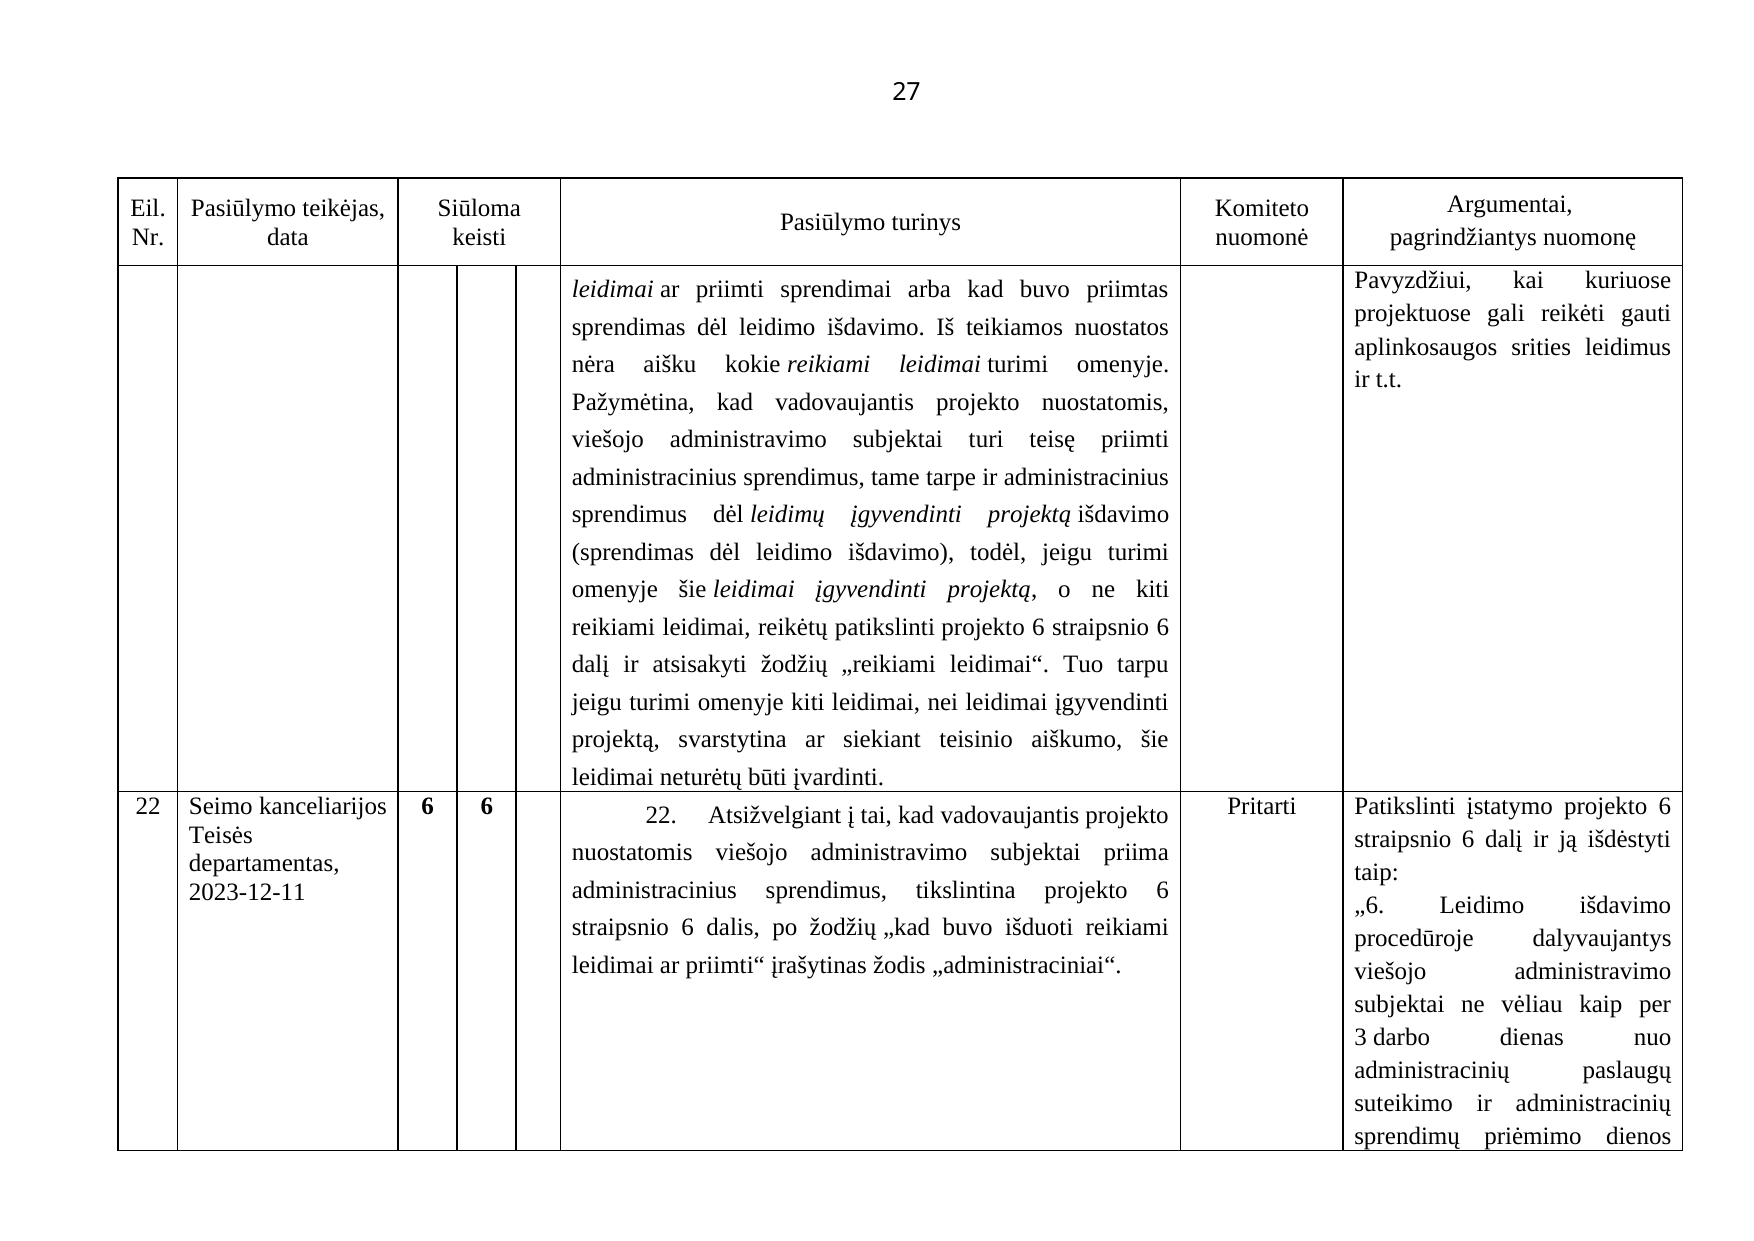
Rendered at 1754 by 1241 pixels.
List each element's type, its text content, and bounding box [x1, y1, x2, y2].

table_cell Siūlytina visų leidimų, kuriuos turi gauti projekto rengėjas neįvardinti, nes jų apimtis skirsis priklausomai nuo konkretaus projekto. Pavyzdžiui, kai kuriuose projektuose gali reikėti gauti aplinkosaugos srities leidimus ir t.t. [1344, 266, 1682, 791]
table_cell [399, 266, 456, 791]
table_cell [1181, 266, 1342, 791]
table_cell Patikslinti įstatymo projekto 6 straipsnio 6 dalį ir ją išdėstyti taip: „6. Leidimo išdavimo procedūroje dalyvaujantys viešojo administravimo subjektai ne vėliau kaip per 3 darbo dienas nuo administracinių paslaugų suteikimo ir administracinių sprendimų priėmimo dienos [1344, 792, 1682, 1150]
table_cell 6 [399, 792, 456, 1150]
table_header Argumentai, pagrindžiantys nuomonę [1344, 179, 1682, 265]
table_header Pasiūlymo turinys [561, 179, 1180, 265]
table_cell leidimai ar priimti sprendimai arba kad buvo priimtas sprendimas dėl leidimo išdavimo. Iš teikiamos nuostatos nėra aišku kokie reikiami leidimai turimi omenyje. Pažymėtina, kad vadovaujantis projekto nuostatomis, viešojo administravimo subjektai turi teisę priimti administracinius sprendimus, tame tarpe ir administracinius sprendimus dėl leidimų įgyvendinti projektą išdavimo (sprendimas dėl leidimo išdavimo), todėl, jeigu turimi omenyje šie leidimai įgyvendinti projektą, o ne kiti reikiami leidimai, reikėtų patikslinti projekto 6 straipsnio 6 dalį ir atsisakyti žodžių „reikiami leidimai“. Tuo tarpu jeigu turimi omenyje kiti leidimai, nei leidimai įgyvendinti projektą, svarstytina ar siekiant teisinio aiškumo, šie leidimai neturėtų būti įvardinti. [561, 266, 1180, 791]
table_header Eil. Nr. [119, 179, 177, 265]
table_header Pasiūlymo teikėjas, data [178, 179, 397, 265]
table_cell [517, 266, 560, 791]
table_cell 22. Atsižvelgiant į tai, kad vadovaujantis projekto nuostatomis viešojo administravimo subjektai priima administracinius sprendimus, tikslintina projekto 6 straipsnio 6 dalis, po žodžių „kad buvo išduoti reikiami leidimai ar priimti“ įrašytinas žodis „administraciniai“. [561, 792, 1180, 1150]
table_cell [178, 266, 397, 791]
table_cell Pritarti [1181, 792, 1342, 1150]
table_cell 6 [458, 792, 515, 1150]
table_header Komiteto nuomonė [1181, 179, 1342, 265]
table_header Siūloma keisti [399, 179, 560, 265]
table_cell [517, 792, 560, 1150]
table_cell 22 [119, 792, 177, 1150]
table_cell [119, 266, 177, 791]
table_cell [458, 266, 515, 791]
table_cell Seimo kanceliarijos Teisės departamentas, 2023-12-11 [178, 792, 397, 1150]
